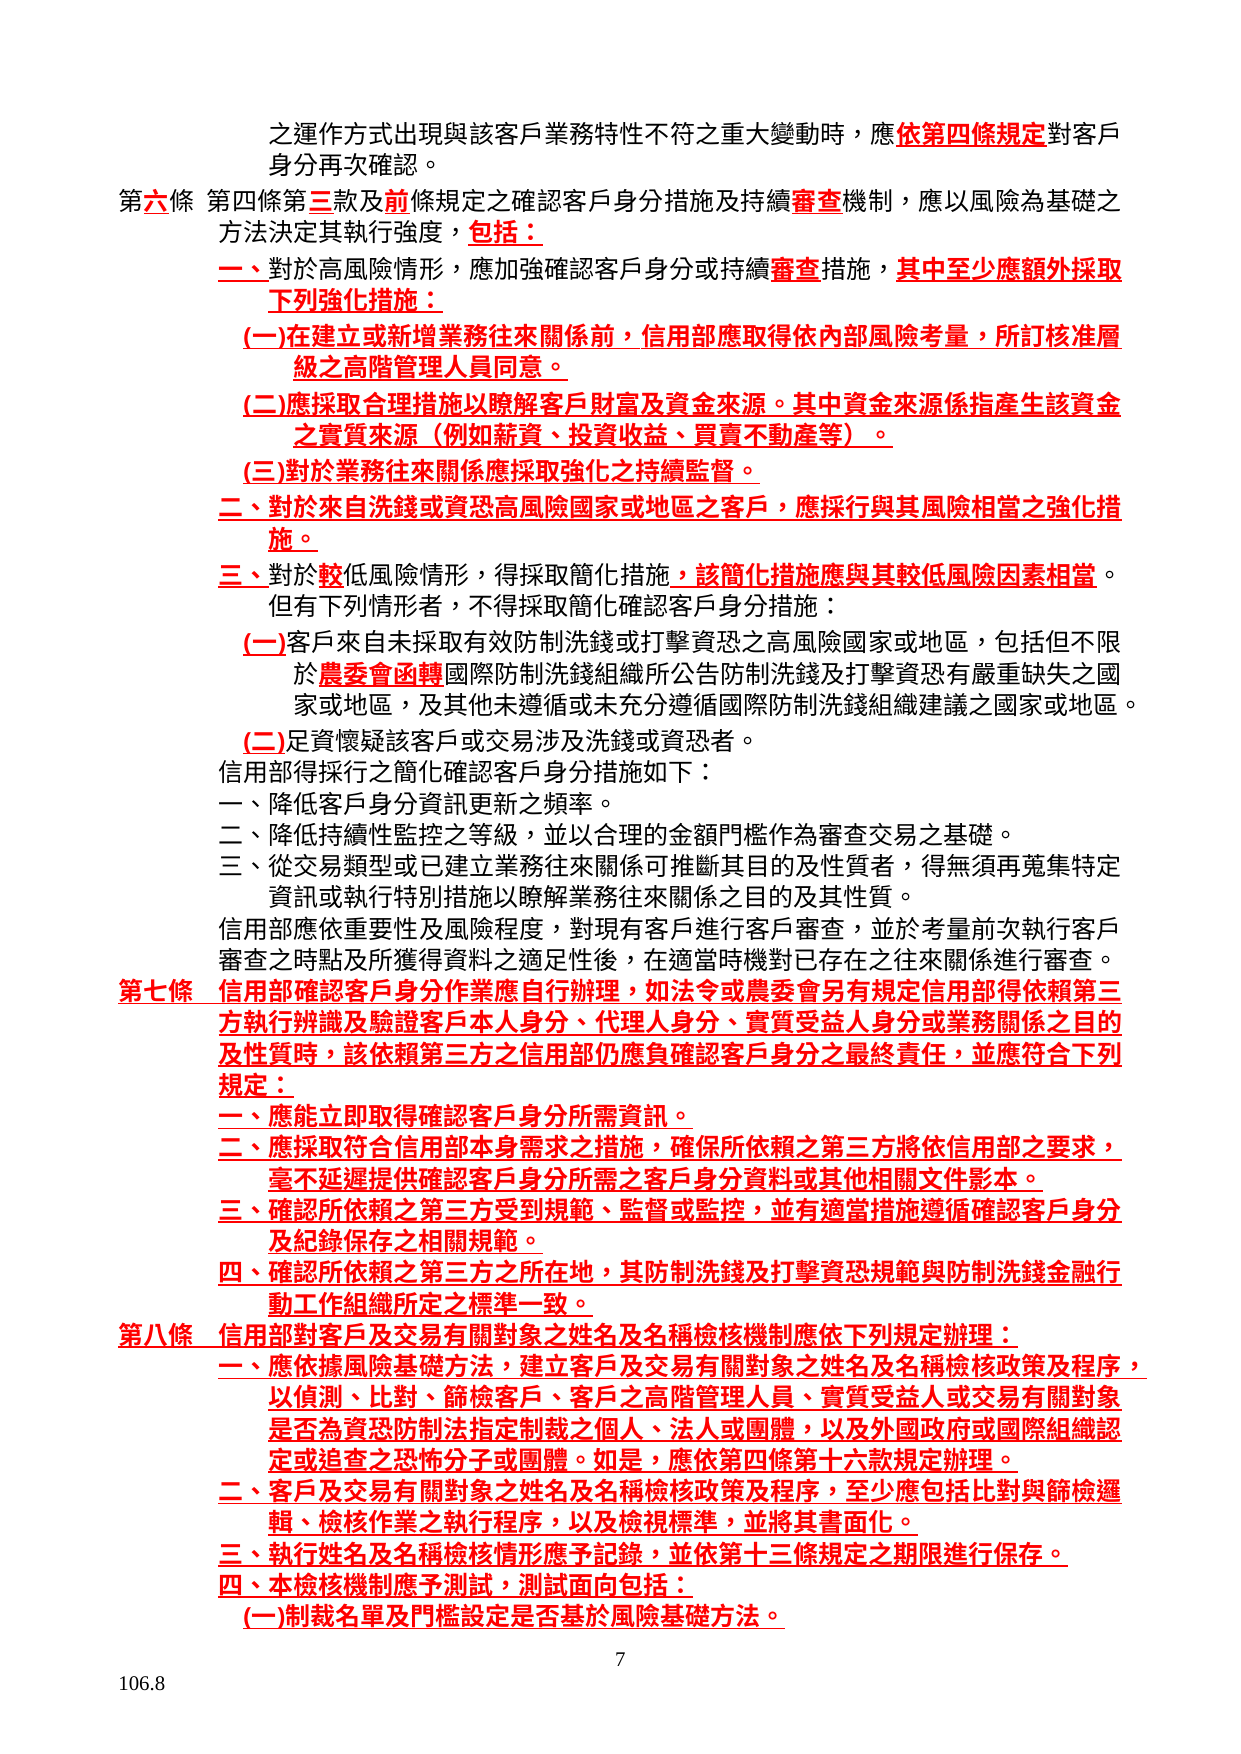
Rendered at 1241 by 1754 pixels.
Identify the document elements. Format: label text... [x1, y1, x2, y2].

text 三、確認所依賴之第三方受到規範、監督或監控，並有適當措施遵循確認客戶身分 [218, 1194, 1122, 1221]
subtitle (二)應採取合理措施以瞭解客戶財富及資金來源。其中資金來源係指產生該資金之實質來源（例如薪資、投資收益、買賣不動產等）。 [243, 388, 1122, 451]
subtitle 三、對於較低風險情形，得採取簡化措施，該簡化措施應與其較低風險因素相當。但有下列情形者，不得採取簡化確認客戶身分措施： [218, 559, 1122, 622]
text 信用部得採行之簡化確認客戶身分措施如下： [218, 757, 1122, 788]
text 毫不延遲提供確認客戶身分所需之客戶身分資料或其他相關文件影本。 [218, 1161, 1122, 1194]
text 二、應採取符合信用部本身需求之措施，確保所依賴之第三方將依信用部之要求， [218, 1132, 1122, 1159]
text 一、應依據風險基礎方法，建立客戶及交易有關對象之姓名及名稱檢核政策及程序，以偵測、比對、篩檢客戶、客戶之高階管理人員、實質受益人或交易有關對象是否為資恐防制法指定制裁之個人、法人或團體，以及外國政府或國際組織認定或追查之恐怖分子或團體。如是，應依第四條第十六款規定辦理。 [218, 1379, 1122, 1476]
text 及紀錄保存之相關規範。 [218, 1223, 1122, 1257]
subtitle 級之高階管理人員同意。 [243, 349, 1122, 383]
subtitle 第六條 第四條第三款及前條規定之確認客戶身分措施及持續審查機制，應以風險為基礎之方法決定其執行強度，包括： [118, 186, 1122, 248]
subtitle 一、對於高風險情形，應加強確認客戶身分或持續審查措施，其中至少應額外採取下列強化措施： [218, 253, 1122, 316]
text 一、降低客戶身分資訊更新之頻率。 [218, 788, 1122, 819]
text 之運作方式出現與該客戶業務特性不符之重大變動時，應依第四條規定對客戶身分再次確認。 [218, 118, 1122, 181]
subtitle 二、對於來自洗錢或資恐高風險國家或地區之客戶，應採行與其風險相當之強化措 [218, 492, 1122, 519]
text 動工作組織所定之標準一致。 [218, 1286, 1122, 1319]
text 第七條 信用部確認客戶身分作業應自行辦理，如法令或農委會另有規定信用部得依賴第三 [118, 976, 1122, 1003]
subtitle 施。 [218, 521, 1122, 554]
text 二、客戶及交易有關對象之姓名及名稱檢核政策及程序，至少應包括比對與篩檢邏 [218, 1476, 1122, 1503]
text 信用部應依重要性及風險程度，對現有客戶進行客戶審查，並於考量前次執行客戶審查之時點及所獲得資料之適足性後，在適當時機對已存在之往來關係進行審查。 [218, 913, 1122, 976]
text 三、執行姓名及名稱檢核情形應予記錄，並依第十三條規定之期限進行保存。 [218, 1538, 1122, 1569]
subtitle (三)對於業務往來關係應採取強化之持續監督。 [243, 456, 1122, 487]
text 第八條 信用部對客戶及交易有關對象之姓名及名稱檢核機制應依下列規定辦理： [118, 1319, 1122, 1351]
text 三、從交易類型或已建立業務往來關係可推斷其目的及性質者，得無須再蒐集特定資訊或執行特別措施以瞭解業務往來關係之目的及其性質。 [218, 851, 1122, 913]
text 四、本檢核機制應予測試，測試面向包括： [218, 1569, 1122, 1601]
text 方執行辨識及驗證客戶本人身分、代理人身分、實質受益人身分或業務關係之目的及性質時，該依賴第三方之信用部仍應負確認客戶身分之最終責任，並應符合下列規定： [118, 1004, 1122, 1101]
text 一、應依據風險基礎方法，建立客戶及交易有關對象之姓名及名稱檢核政策及程序，以偵測、比對、篩檢客戶、客戶之高階管理人員、實質受益人或交易有關對象是否為資恐防制法指定制裁之個人、法人或團體，以及外國政府或國際組織認定或追查之恐怖分子或團體。如是，應依第四條第十六款規定辦理。 [218, 1351, 1122, 1378]
text 輯、檢核作業之執行程序，以及檢視標準，並將其書面化。 [218, 1504, 1122, 1538]
text 二、降低持續性監控之等級，並以合理的金額門檻作為審查交易之基礎。 [218, 819, 1122, 851]
subtitle (一)客戶來自未採取有效防制洗錢或打擊資恐之高風險國家或地區，包括但不限於農委會函轉國際防制洗錢組織所公告防制洗錢及打擊資恐有嚴重缺失之國家或地區，及其他未遵循或未充分遵循國際防制洗錢組織建議之國家或地區。 [243, 627, 1122, 721]
subtitle (二)足資懷疑該客戶或交易涉及洗錢或資恐者。 [243, 726, 1122, 757]
text (一)制裁名單及門檻設定是否基於風險基礎方法。 [243, 1601, 1122, 1632]
subtitle (一)在建立或新增業務往來關係前，信用部應取得依內部風險考量，所訂核准層 [243, 321, 1122, 348]
text 一、應能立即取得確認客戶身分所需資訊。 [218, 1101, 1122, 1132]
text 四、確認所依賴之第三方之所在地，其防制洗錢及打擊資恐規範與防制洗錢金融行 [218, 1257, 1122, 1284]
